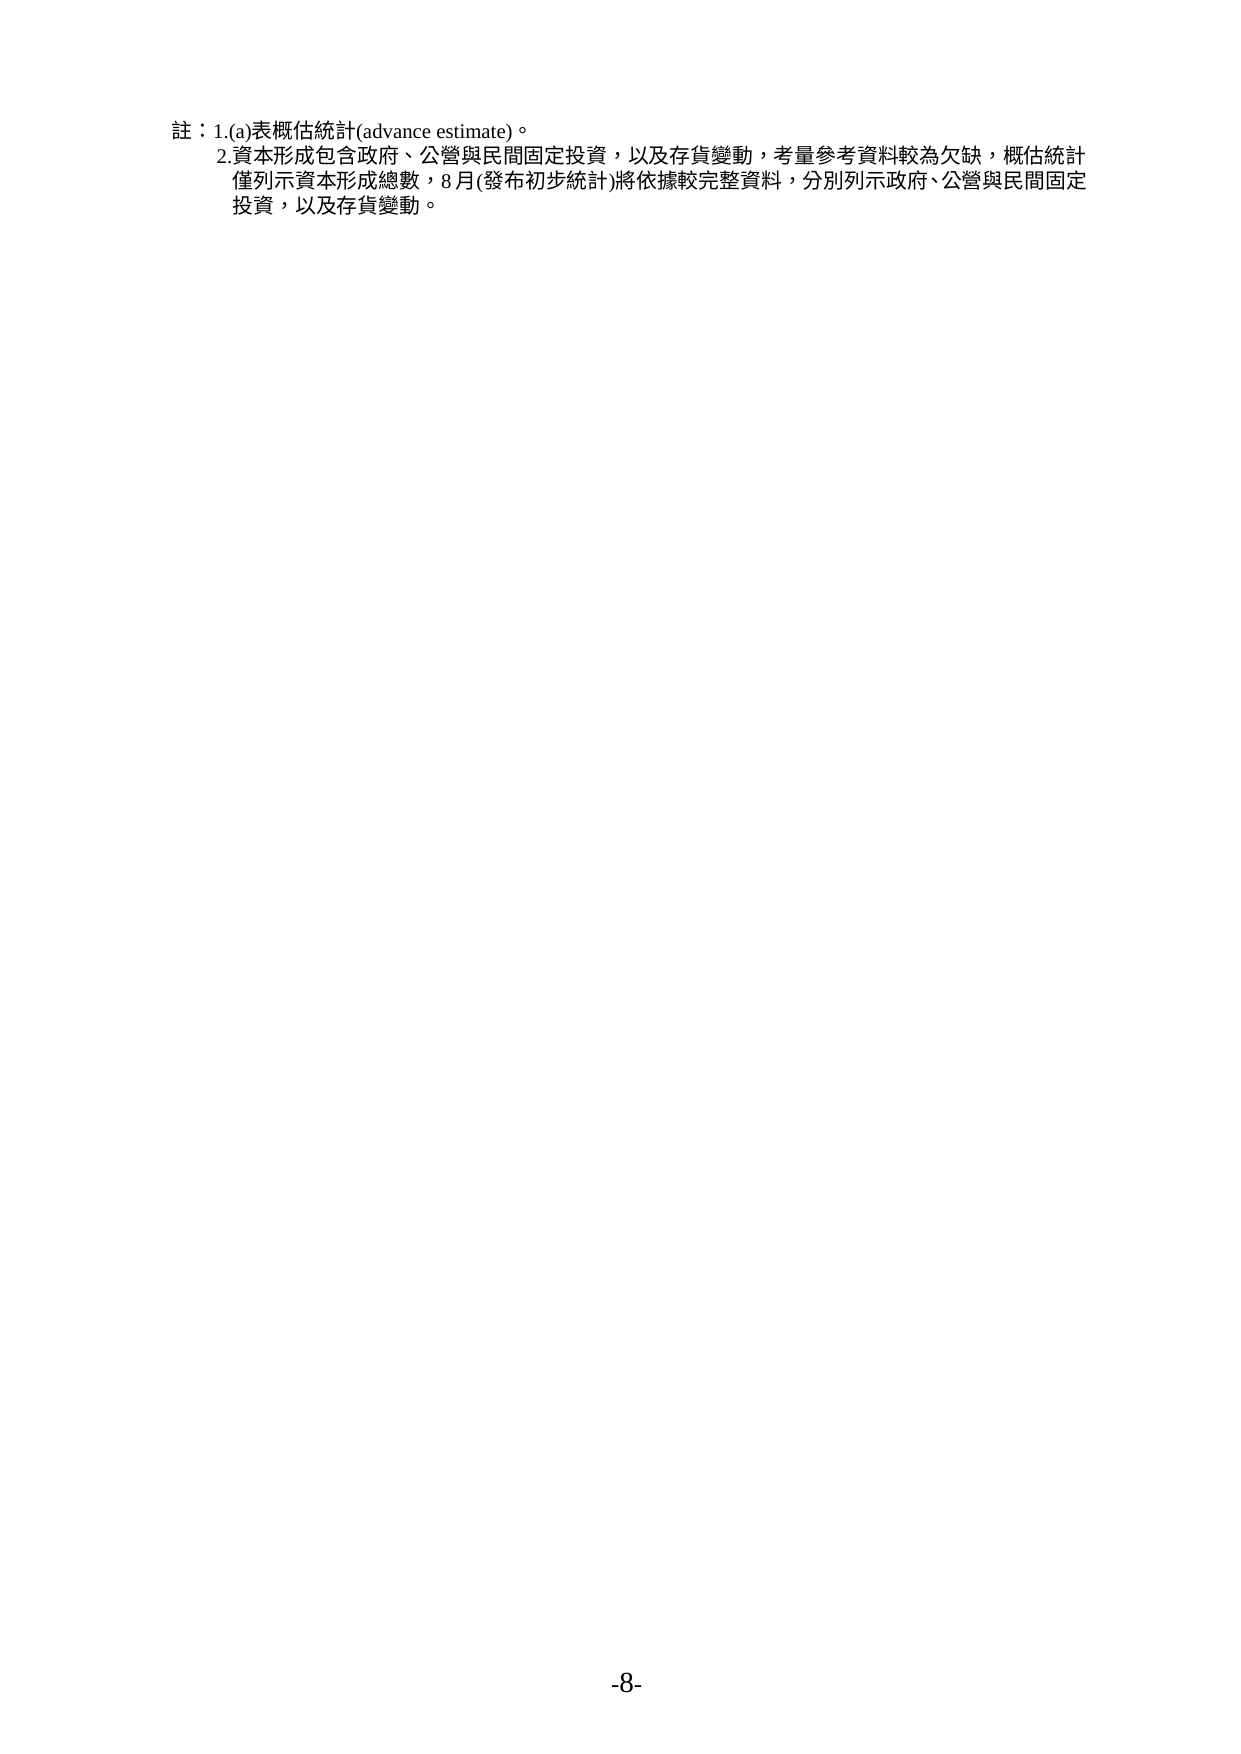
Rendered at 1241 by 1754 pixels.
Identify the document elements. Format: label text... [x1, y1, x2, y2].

text 註：1.(a)表概估統計(advance estimate)。 [171, 118, 1095, 143]
text 2.資本形成包含政府、公營與民間固定投資，以及存貨變動，考量參考資料較為欠缺，概估統計僅列示資本形成總數，8月(發布初步統計)將依據較完整資料，分別列示政府、公營與民間固定投資，以及存貨變動。 [216, 143, 1087, 218]
